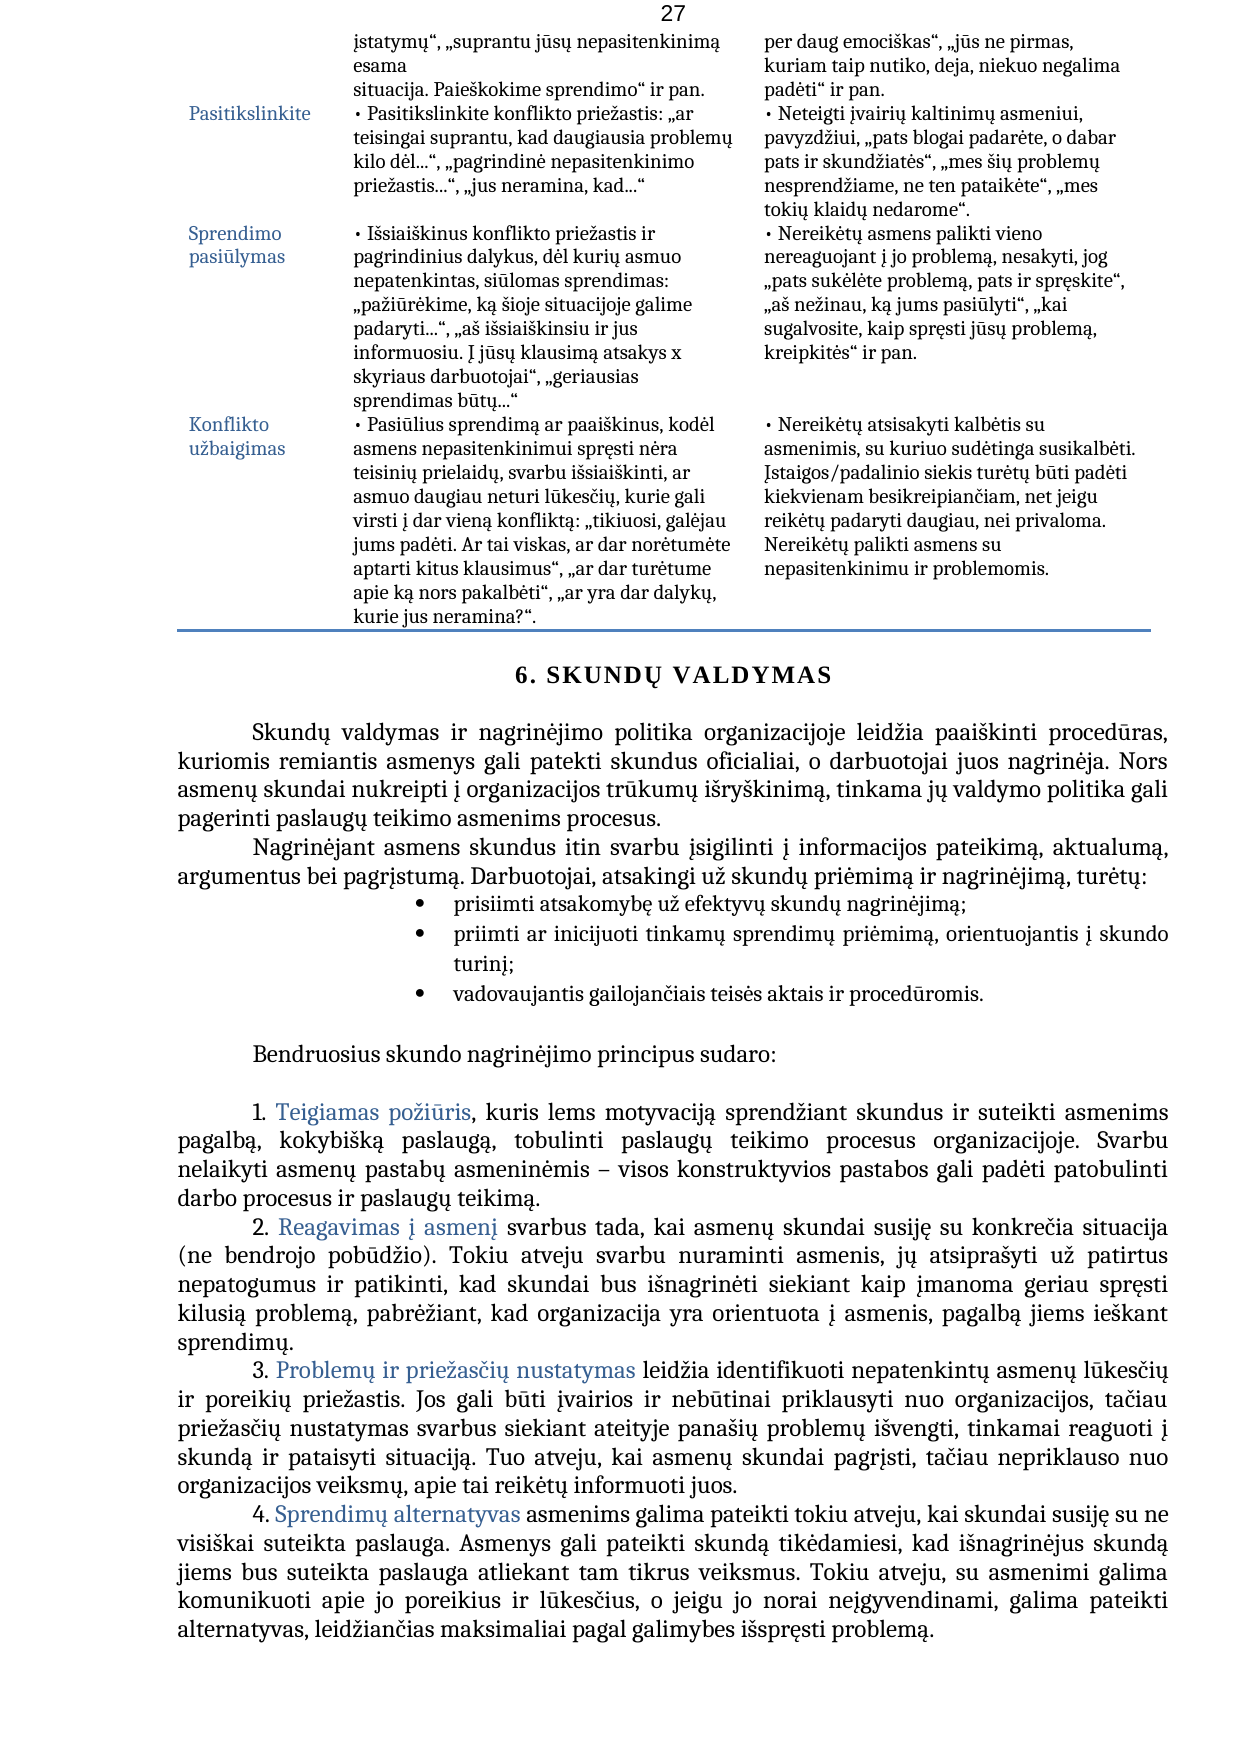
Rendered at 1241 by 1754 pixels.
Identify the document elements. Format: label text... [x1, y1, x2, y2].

table_cell • Pasiūlius sprendimą ar paaiškinus, kodėl asmens nepasitenkinimui spręsti nėra teisinių prielaidų, svarbu išsiaiškinti, ar asmuo daugiau neturi lūkesčių, kurie gali virsti į dar vieną konfliktą: „tikiuosi, galėjau jums padėti. Ar tai viskas, ar dar norėtumėte aptarti kitus klausimus“, „ar dar turėtume apie ką nors pakalbėti“, „ar yra dar dalykų, kurie jus neramina?“. [342, 413, 753, 628]
table_cell • Nereikėtų asmens palikti vieno nereaguojant į jo problemą, nesakyti, jog „pats sukėlėte problemą, pats ir spręskite“, „aš nežinau, ką jums pasiūlyti“, „kai sugalvosite, kaip spręsti jūsų problemą, kreipkitės“ ir pan. [753, 221, 1151, 413]
table_cell • Nereikėtų atsisakyti kalbėtis su asmenimis, su kuriuo sudėtinga susikalbėti. Įstaigos/padalinio siekis turėtų būti padėti kiekvienam besikreipiančiam, net jeigu reikėtų padaryti daugiau, nei privaloma. Nereikėtų palikti asmens su nepasitenkinimu ir problemomis. [753, 413, 1151, 628]
table_cell Sprendimo pasiūlymas [177, 221, 342, 413]
text 1. Teigiamas požiūris, kuris lems motyvaciją sprendžiant skundus ir suteikti asmenims pagalbą, kokybišką paslaugą, tobulinti paslaugų teikimo procesus organizacijoje. Svarbu nelaikyti asmenų pastabų asmeninėmis – visos konstruktyvios pastabos gali padėti patobulinti darbo procesus ir paslaugų teikimą. [177, 1097, 1169, 1212]
table_cell per daug emociškas“, „jūs ne pirmas, kuriam taip nutiko, deja, niekuo negalima padėti“ ir pan. [753, 30, 1151, 101]
list priimti ar inicijuoti tinkamų sprendimų priėmimą, orientuojantis į skundo turinį; [416, 921, 1169, 977]
text Skundų valdymas ir nagrinėjimo politika organizacijoje leidžia paaiškinti procedūras, kuriomis remiantis asmenys gali patekti skundus oficialiai, o darbuotojai juos nagrinėja. Nors asmenų skundai nukreipti į organizacijos trūkumų išryškinimą, tinkama jų valdymo politika gali pagerinti paslaugų teikimo asmenims procesus. [177, 718, 1169, 833]
text 4. Sprendimų alternatyvas asmenims galima pateikti tokiu atveju, kai skundai susiję su ne visiškai suteikta paslauga. Asmenys gali pateikti skundą tikėdamiesi, kad išnagrinėjus skundą jiems bus suteikta paslauga atliekant tam tikrus veiksmus. Tokiu atveju, su asmenimi galima komunikuoti apie jo poreikius ir lūkesčius, o jeigu jo norai neįgyvendinami, galima pateikti alternatyvas, leidžiančias maksimaliai pagal galimybes išspręsti problemą. [177, 1500, 1169, 1644]
text Bendruosius skundo nagrinėjimo principus sudaro: [177, 1040, 1169, 1069]
table_cell • Pasitikslinkite konflikto priežastis: „ar teisingai suprantu, kad daugiausia problemų kilo dėl...“, „pagrindinė nepasitenkinimo priežastis...“, „jus neramina, kad...“ [342, 101, 753, 221]
table_cell [177, 30, 342, 101]
list vadovaujantis gailojančiais teisės aktais ir procedūromis. [416, 981, 1169, 1007]
list prisiimti atsakomybę už efektyvų skundų nagrinėjimą; [416, 890, 1169, 917]
table_cell • Išsiaiškinus konflikto priežastis ir pagrindinius dalykus, dėl kurių asmuo nepatenkintas, siūlomas sprendimas: „pažiūrėkime, ką šioje situacijoje galime padaryti...“, „aš išsiaiškinsiu ir jus informuosiu. Į jūsų klausimą atsakys x skyriaus darbuotojai“, „geriausias sprendimas būtų...“ [342, 221, 753, 413]
table_cell Pasitikslinkite [177, 101, 342, 221]
text Nagrinėjant asmens skundus itin svarbu įsigilinti į informacijos pateikimą, aktualumą, argumentus bei pagrįstumą. Darbuotojai, atsakingi už skundų priėmimą ir nagrinėjimą, turėtų: [177, 833, 1169, 890]
table_cell Konflikto užbaigimas [177, 413, 342, 628]
subtitle 6. SKUNDŲ VALDYMAS [177, 660, 1169, 689]
text 2. Reagavimas į asmenį svarbus tada, kai asmenų skundai susiję su konkrečia situacija (ne bendrojo pobūdžio). Tokiu atveju svarbu nuraminti asmenis, jų atsiprašyti už patirtus nepatogumus ir patikinti, kad skundai bus išnagrinėti siekiant kaip įmanoma geriau spręsti kilusią problemą, pabrėžiant, kad organizacija yra orientuota į asmenis, pagalbą jiems ieškant sprendimų. [177, 1212, 1169, 1356]
table_cell įstatymų“, „suprantu jūsų nepasitenkinimą esama situacija. Paieškokime sprendimo“ ir pan. [342, 30, 753, 101]
table_cell • Neteigti įvairių kaltinimų asmeniui, pavyzdžiui, „pats blogai padarėte, o dabar pats ir skundžiatės“, „mes šių problemų nesprendžiame, ne ten pataikėte“, „mes tokių klaidų nedarome“. [753, 101, 1151, 221]
text 3. Problemų ir priežasčių nustatymas leidžia identifikuoti nepatenkintų asmenų lūkesčių ir poreikių priežastis. Jos gali būti įvairios ir nebūtinai priklausyti nuo organizacijos, tačiau priežasčių nustatymas svarbus siekiant ateityje panašių problemų išvengti, tinkamai reaguoti į skundą ir pataisyti situaciją. Tuo atveju, kai asmenų skundai pagrįsti, tačiau nepriklauso nuo organizacijos veiksmų, apie tai reikėtų informuoti juos. [177, 1356, 1169, 1500]
